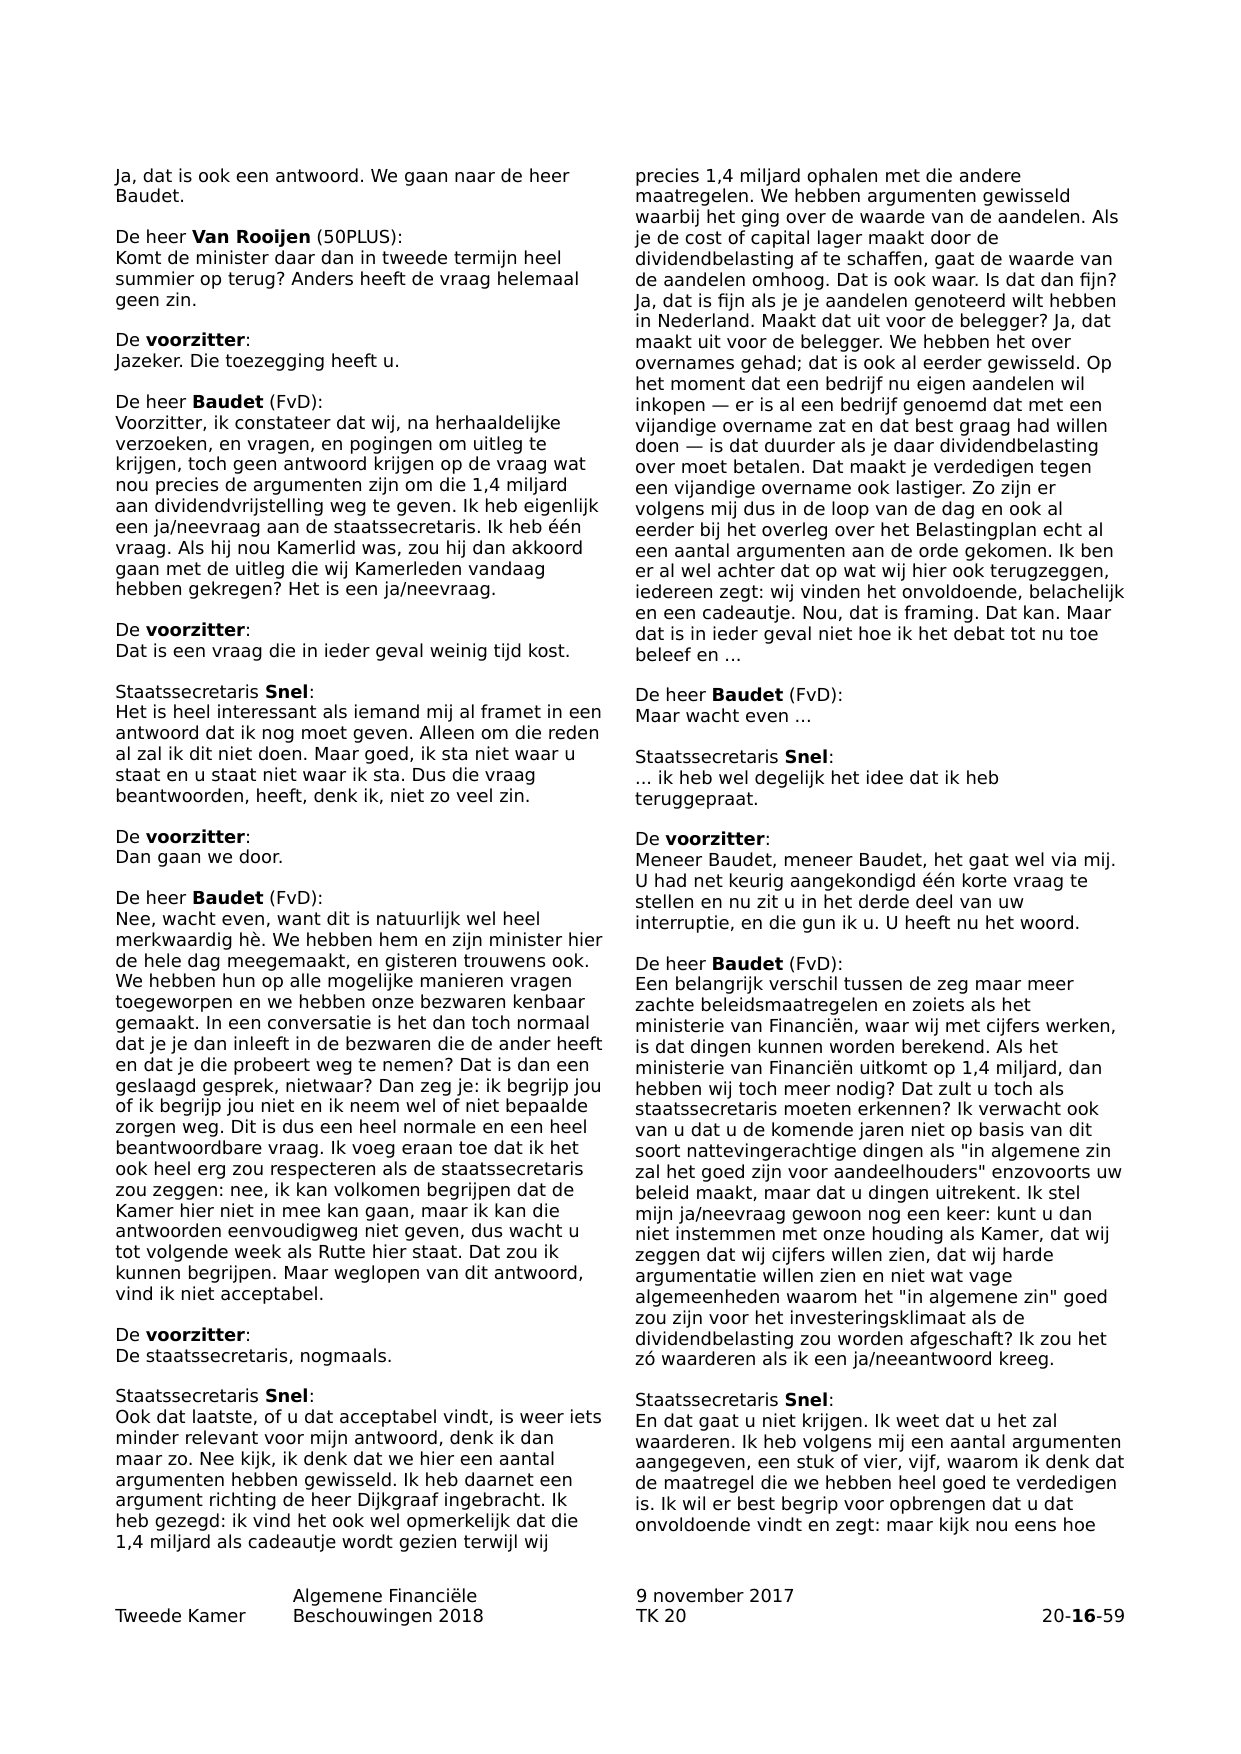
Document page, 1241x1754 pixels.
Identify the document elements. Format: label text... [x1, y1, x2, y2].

text De heer Baudet (FvD): [115, 392, 605, 412]
text En dat gaat u niet krijgen. Ik weet dat u het zal waarderen. Ik heb volgens mij een aantal argumenten aangegeven, een stuk of vier, vijf, waarom ik denk dat de maatregel die we hebben heel goed te verdedigen is. Ik wil er best begrip voor opbrengen dat u dat onvoldoende vindt en zegt: maar kijk nou eens hoe [635, 1411, 1125, 1536]
text Komt de minister daar dan in tweede termijn heel summier op terug? Anders heeft de vraag helemaal geen zin. [115, 248, 605, 310]
text De voorzitter: [115, 826, 605, 847]
text De heer Baudet (FvD): [635, 685, 1125, 706]
text De voorzitter: [635, 829, 1125, 850]
text Staatssecretaris Snel: [635, 747, 1125, 768]
text Jazeker. Die toezegging heeft u. [115, 351, 605, 372]
text Ja, dat is ook een antwoord. We gaan naar de heer Baudet. [115, 165, 605, 207]
text Staatssecretaris Snel: [115, 1386, 605, 1407]
text Nee, wacht even, want dit is natuurlijk wel heel merkwaardig hè. We hebben hem en zijn minister hier de hele dag meegemaakt, en gisteren trouwens ook. We hebben hun op alle mogelijke manieren vragen toegeworpen en we hebben onze bezwaren kenbaar gemaakt. In een conversatie is het dan toch normaal dat je je dan inleeft in de bezwaren die de ander heeft en dat je die probeert weg te nemen? Dat is dan een geslaagd gesprek, nietwaar? Dan zeg je: ik begrijp jou of ik begrijp jou niet en ik neem wel of niet bepaalde zorgen weg. Dit is dus een heel normale en een heel beantwoordbare vraag. Ik voeg eraan toe dat ik het ook heel erg zou respecteren als de staatssecretaris zou zeggen: nee, ik kan volkomen begrijpen dat de Kamer hier niet in mee kan gaan, maar ik kan die antwoorden eenvoudigweg niet geven, dus wacht u tot volgende week als Rutte hier staat. Dat zou ik kunnen begrijpen. Maar weglopen van dit antwoord, vind ik niet acceptabel. [115, 909, 605, 1304]
text De heer Baudet (FvD): [115, 888, 605, 909]
text Staatssecretaris Snel: [635, 1390, 1125, 1411]
text De voorzitter: [115, 620, 605, 641]
text De staatssecretaris, nogmaals. [115, 1345, 605, 1366]
text De voorzitter: [115, 330, 605, 351]
text Dan gaan we door. [115, 847, 605, 868]
text De heer Van Rooijen (50PLUS): [115, 227, 605, 248]
text Een belangrijk verschil tussen de zeg maar meer zachte beleidsmaatregelen en zoiets als het ministerie van Financiën, waar wij met cijfers werken, is dat dingen kunnen worden berekend. Als het ministerie van Financiën uitkomt op 1,4 miljard, dan hebben wij toch meer nodig? Dat zult u toch als staatssecretaris moeten erkennen? Ik verwacht ook van u dat u de komende jaren niet op basis van dit soort nattevingerachtige dingen als "in algemene zin zal het goed zijn voor aandeelhouders" enzovoorts uw beleid maakt, maar dat u dingen uitrekent. Ik stel mijn ja/neevraag gewoon nog een keer: kunt u dan niet instemmen met onze houding als Kamer, dat wij zeggen dat wij cijfers willen zien, dat wij harde argumentatie willen zien en niet wat vage algemeenheden waarom het "in algemene zin" goed zou zijn voor het investeringsklimaat als de dividendbelasting zou worden afgeschaft? Ik zou het zó waarderen als ik een ja/neeantwoord kreeg. [635, 974, 1125, 1370]
text Maar wacht even ... [635, 706, 1125, 727]
text Het is heel interessant als iemand mij al framet in een antwoord dat ik nog moet geven. Alleen om die reden al zal ik dit niet doen. Maar goed, ik sta niet waar u staat en u staat niet waar ik sta. Dus die vraag beantwoorden, heeft, denk ik, niet zo veel zin. [115, 702, 605, 806]
text Voorzitter, ik constateer dat wij, na herhaaldelijke verzoeken, en vragen, en pogingen om uitleg te krijgen, toch geen antwoord krijgen op de vraag wat nou precies de argumenten zijn om die 1,4 miljard aan dividendvrijstelling weg te geven. Ik heb eigenlijk een ja/neevraag aan de staatssecretaris. Ik heb één vraag. Als hij nou Kamerlid was, zou hij dan akkoord gaan met de uitleg die wij Kamerleden vandaag hebben gekregen? Het is een ja/neevraag. [115, 412, 605, 600]
text De voorzitter: [115, 1324, 605, 1345]
text ... ik heb wel degelijk het idee dat ik heb teruggepraat. [635, 768, 1125, 809]
text precies 1,4 miljard ophalen met die andere maatregelen. We hebben argumenten gewisseld waarbij het ging over de waarde van de aandelen. Als je de cost of capital lager maakt door de dividendbelasting af te schaffen, gaat de waarde van de aandelen omhoog. Dat is ook waar. Is dat dan fijn? Ja, dat is fijn als je je aandelen genoteerd wilt hebben in Nederland. Maakt dat uit voor de belegger? Ja, dat maakt uit voor de belegger. We hebben het over overnames gehad; dat is ook al eerder gewisseld. Op het moment dat een bedrijf nu eigen aandelen wil inkopen — er is al een bedrijf genoemd dat met een vijandige overname zat en dat best graag had willen doen — is dat duurder als je daar dividendbelasting over moet betalen. Dat maakt je verdedigen tegen een vijandige overname ook lastiger. Zo zijn er volgens mij dus in de loop van de dag en ook al eerder bij het overleg over het Belastingplan echt al een aantal argumenten aan de orde gekomen. Ik ben er al wel achter dat op wat wij hier ook terugzeggen, iedereen zegt: wij vinden het onvoldoende, belachelijk en een cadeautje. Nou, dat is framing. Dat kan. Maar dat is in ieder geval niet hoe ik het debat tot nu toe beleef en ... [635, 165, 1125, 665]
text Meneer Baudet, meneer Baudet, het gaat wel via mij. U had net keurig aangekondigd één korte vraag te stellen en nu zit u in het derde deel van uw interruptie, en die gun ik u. U heeft nu het woord. [635, 850, 1125, 933]
text Staatssecretaris Snel: [115, 682, 605, 702]
text Dat is een vraag die in ieder geval weinig tijd kost. [115, 641, 605, 662]
text De heer Baudet (FvD): [635, 953, 1125, 974]
text Ook dat laatste, of u dat acceptabel vindt, is weer iets minder relevant voor mijn antwoord, denk ik dan maar zo. Nee kijk, ik denk dat we hier een aantal argumenten hebben gewisseld. Ik heb daarnet een argument richting de heer Dijkgraaf ingebracht. Ik heb gezegd: ik vind het ook wel opmerkelijk dat die 1,4 miljard als cadeautje wordt gezien terwijl wij [115, 1407, 605, 1553]
